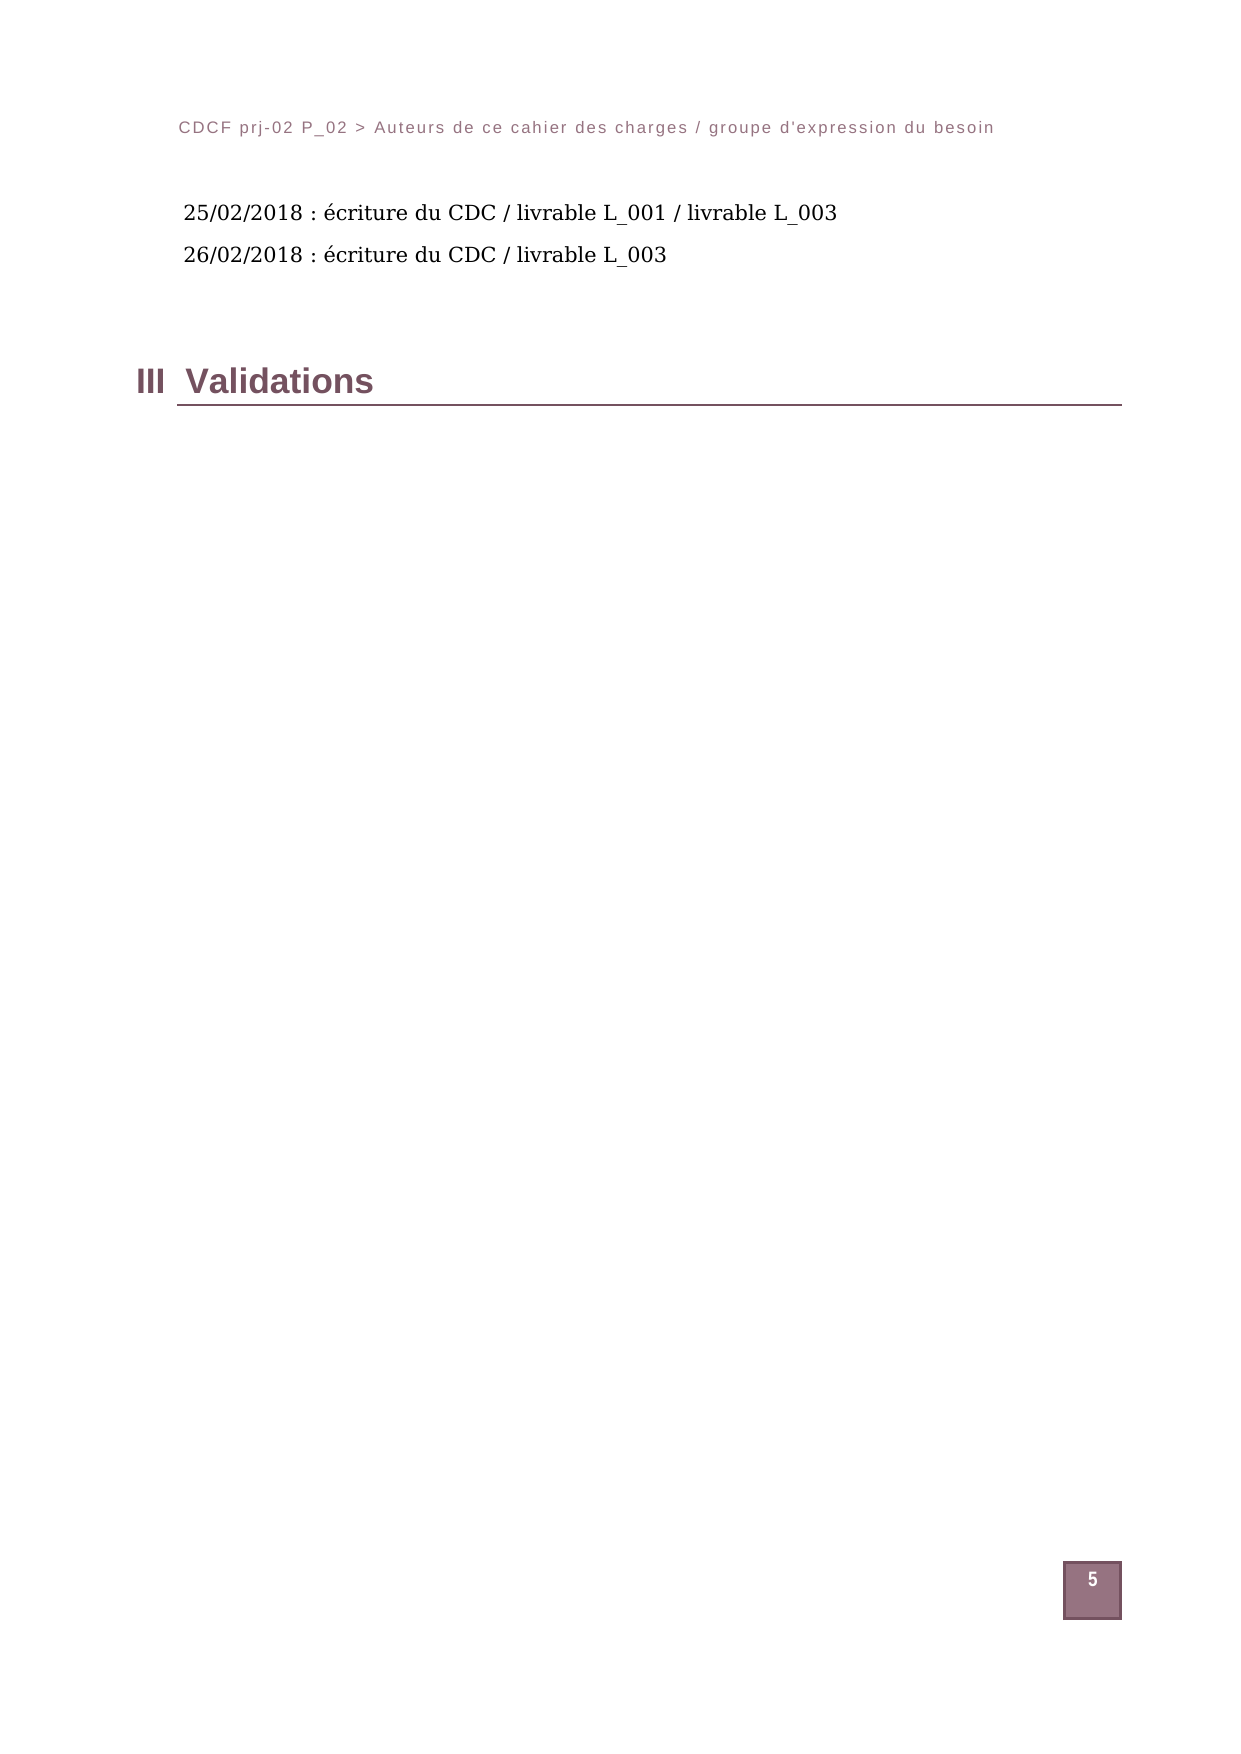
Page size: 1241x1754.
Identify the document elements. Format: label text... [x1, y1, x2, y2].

text 26/02/2018 : écriture du CDC / livrable L_003 [183, 243, 1122, 267]
title Validations [177, 356, 1122, 404]
text 25/02/2018 : écriture du CDC / livrable L_001 / livrable L_003 [183, 201, 1122, 225]
